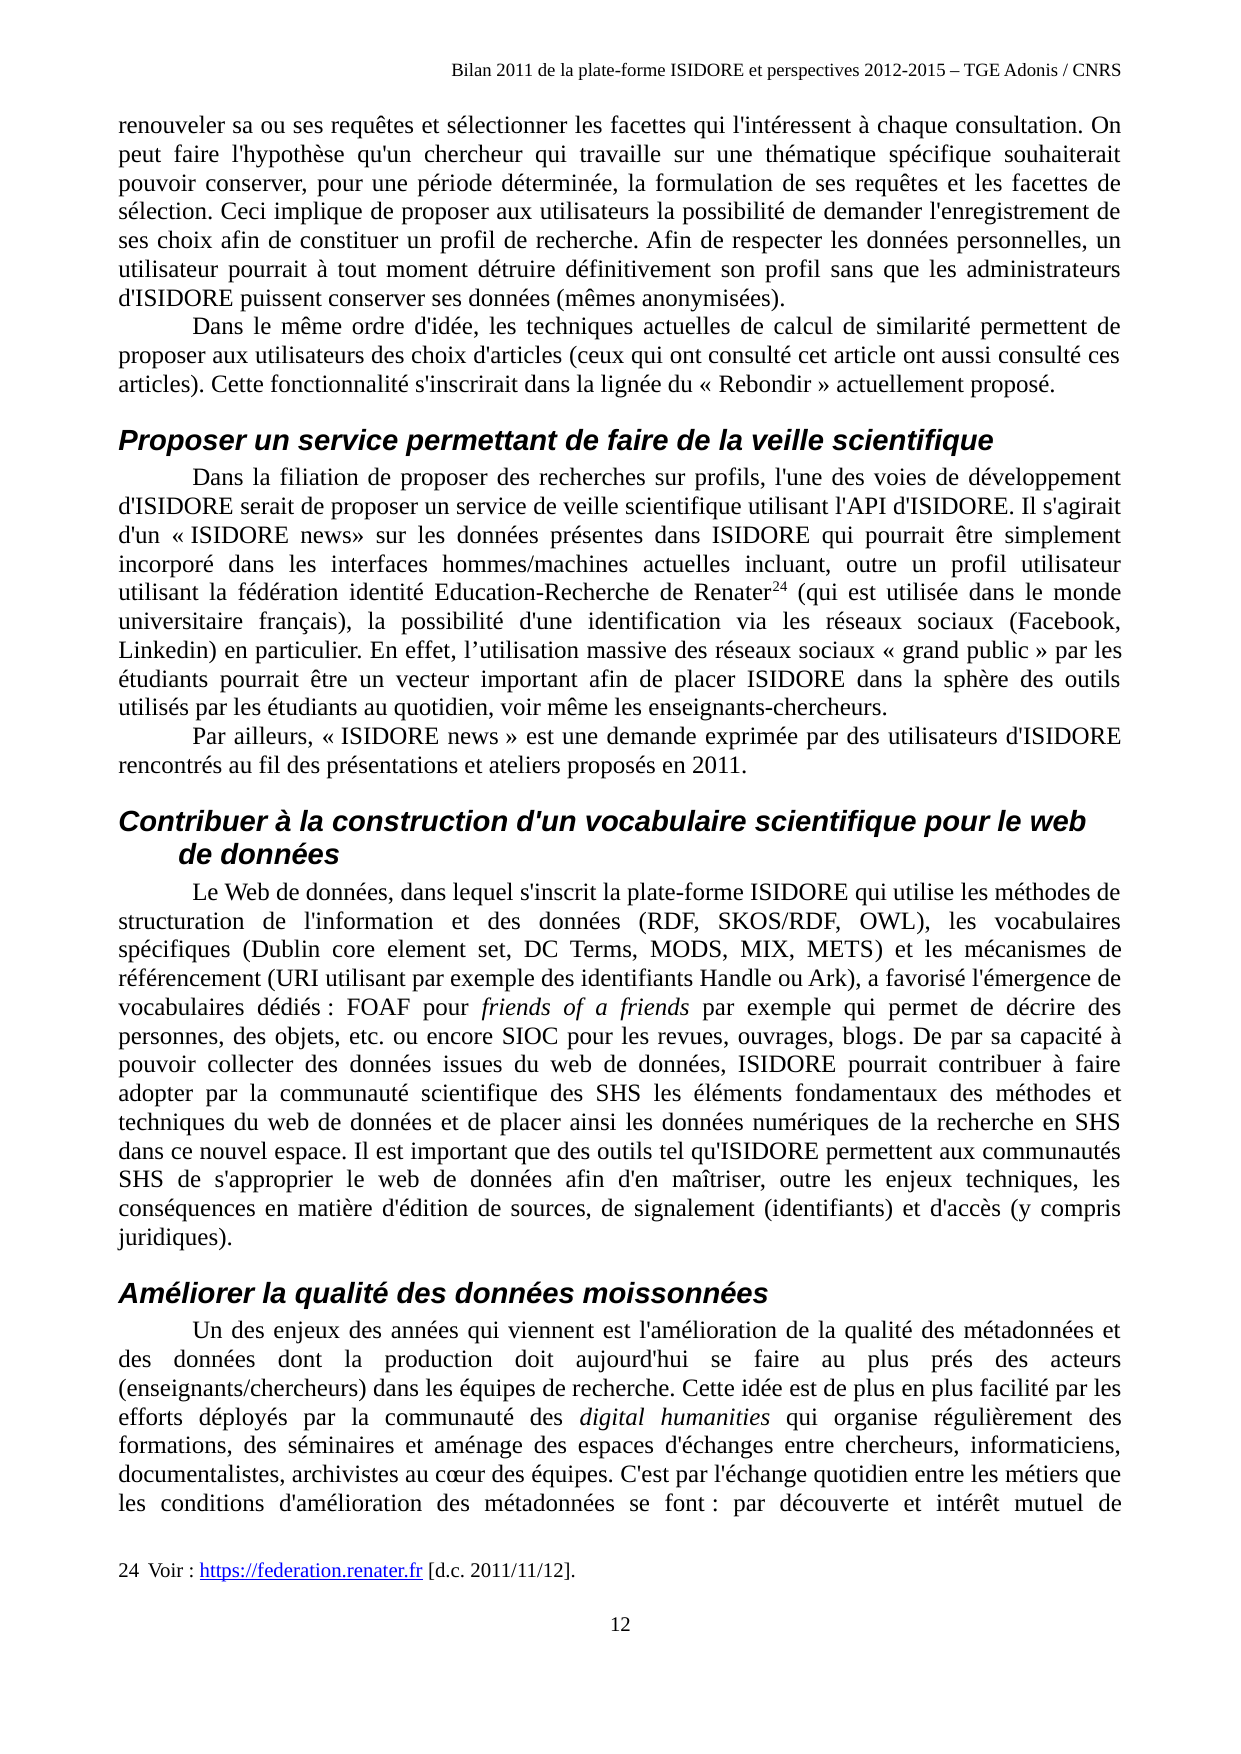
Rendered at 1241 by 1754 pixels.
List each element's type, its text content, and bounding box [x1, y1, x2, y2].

text Dans la filiation de proposer des recherches sur profils, l'une des voies de développement d'ISIDORE serait de proposer un service de veille scientifique utilisant l'API d'ISIDORE. Il s'agirait d'un « ISIDORE news» sur les données présentes dans ISIDORE qui pourrait être simplement incorporé dans les interfaces hommes/machines actuelles incluant, outre un profil utilisateur utilisant la fédération identité Education-Recherche de Renater (qui est utilisée dans le monde universitaire français), la possibilité d'une identification via les réseaux sociaux (Facebook, Linkedin) en particulier. En effet, l’utilisation massive des réseaux sociaux « grand public » par les étudiants pourrait être un vecteur important afin de placer ISIDORE dans la sphère des outils utilisés par les étudiants au quotidien, voir même les enseignants-chercheurs. [118, 462, 1122, 721]
text Par ailleurs, « ISIDORE news » est une demande exprimée par des utilisateurs d'ISIDORE rencontrés au fil des présentations et ateliers proposés en 2011. [118, 721, 1122, 779]
text Dans le même ordre d'idée, les techniques actuelles de calcul de similarité permettent de proposer aux utilisateurs des choix d'articles (ceux qui ont consulté cet article ont aussi consulté ces articles). Cette fonctionnalité s'inscrirait dans la lignée du « Rebondir » actuellement proposé. [118, 311, 1122, 398]
subtitle Proposer un service permettant de faire de la veille scientifique [118, 423, 1122, 456]
subtitle Contribuer à la construction d'un vocabulaire scientifique pour le web de données [118, 804, 1122, 871]
text Le Web de données, dans lequel s'inscrit la plate-forme ISIDORE qui utilise les méthodes de structuration de l'information et des données (RDF, SKOS/RDF, OWL), les vocabulaires spécifiques (Dublin core element set, DC Terms, MODS, MIX, METS) et les mécanismes de référencement (URI utilisant par exemple des identifiants Handle ou Ark), a favorisé l'émergence de vocabulaires dédiés : FOAF pour friends of a friends par exemple qui permet de décrire des personnes, des objets, etc. ou encore SIOC pour les revues, ouvrages, blogs. De par sa capacité à pouvoir collecter des données issues du web de données, ISIDORE pourrait contribuer à faire adopter par la communauté scientifique des SHS les éléments fondamentaux des méthodes et techniques du web de données et de placer ainsi les données numériques de la recherche en SHS dans ce nouvel espace. Il est important que des outils tel qu'ISIDORE permettent aux communautés SHS de s'approprier le web de données afin d'en maîtriser, outre les enjeux techniques, les conséquences en matière d'édition de sources, de signalement (identifiants) et d'accès (y compris juridiques). [118, 877, 1122, 1251]
text renouveler sa ou ses requêtes et sélectionner les facettes qui l'intéressent à chaque consultation. On peut faire l'hypothèse qu'un chercheur qui travaille sur une thématique spécifique souhaiterait pouvoir conserver, pour une période déterminée, la formulation de ses requêtes et les facettes de sélection. Ceci implique de proposer aux utilisateurs la possibilité de demander l'enregistrement de ses choix afin de constituer un profil de recherche. Afin de respecter les données personnelles, un utilisateur pourrait à tout moment détruire définitivement son profil sans que les administrateurs d'ISIDORE puissent conserver ses données (mêmes anonymisées). [118, 110, 1122, 311]
text Voir : https://federation.renater.fr [d.c. 2011/11/12]. [118, 1558, 1122, 1582]
text Un des enjeux des années qui viennent est l'amélioration de la qualité des métadonnées et des données dont la production doit aujourd'hui se faire au plus prés des acteurs (enseignants/chercheurs) dans les équipes de recherche. Cette idée est de plus en plus facilité par les efforts déployés par la communauté des digital humanities qui organise régulièrement des formations, des séminaires et aménage des espaces d'échanges entre chercheurs, informaticiens, documentalistes, archivistes au cœur des équipes. C'est par l'échange quotidien entre les métiers que les conditions d'amélioration des métadonnées se font : par découverte et intérêt mutuel de [118, 1316, 1122, 1517]
subtitle Améliorer la qualité des données moissonnées [118, 1276, 1122, 1309]
